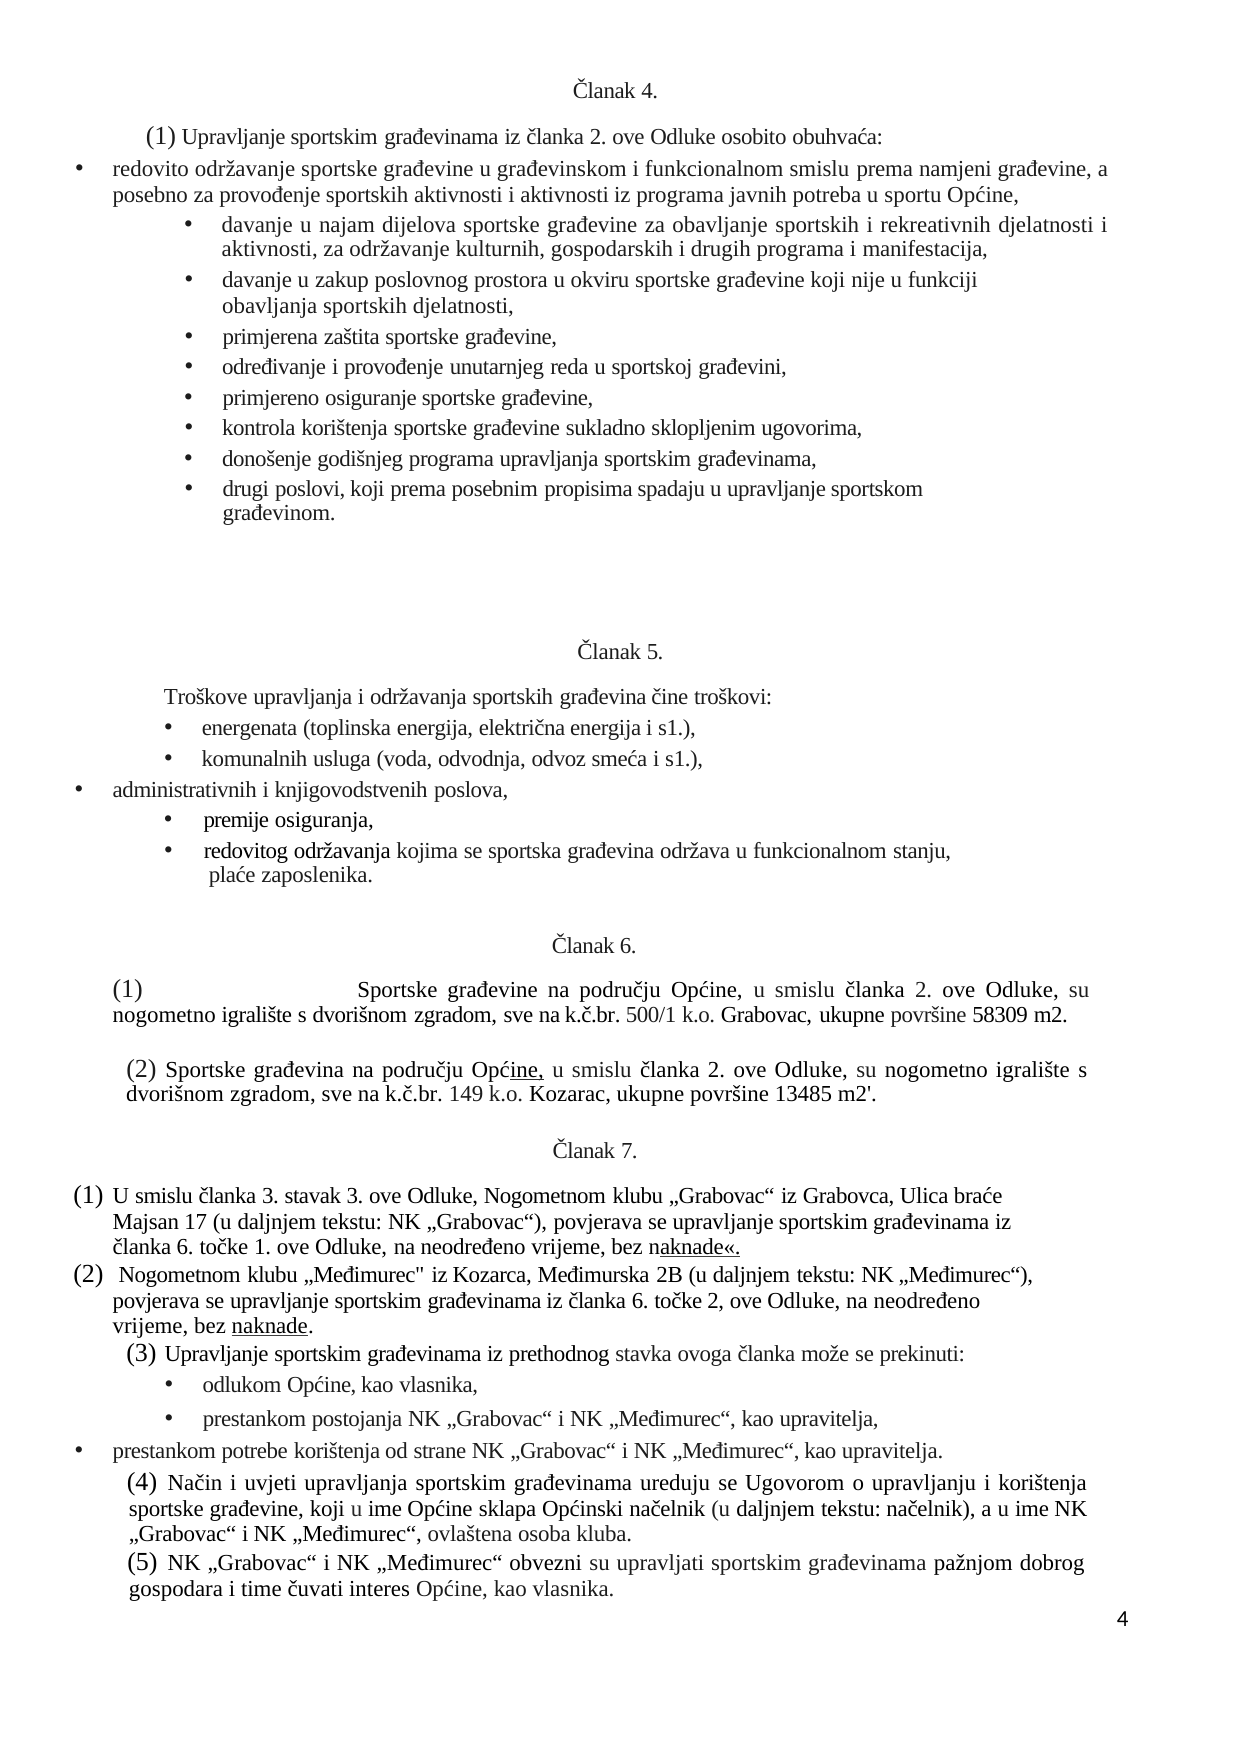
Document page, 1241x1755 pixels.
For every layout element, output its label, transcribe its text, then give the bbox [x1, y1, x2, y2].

list redovitog održavanja kojima se sportska građevina održava u funkcionalnom stanju, [164, 834, 1128, 864]
list davanje u zakup poslovnog prostora u okviru sportske građevine koji nije u funkciji obavljanja sportskih djelatnosti, [184, 265, 1076, 318]
list određivanje i provođenje unutarnjeg reda u sportskoj građevini, [184, 350, 1128, 380]
text Članak 7. [552, 1135, 1128, 1164]
list donošenje godišnjeg programa upravljanja sportskim građevinama, [184, 442, 1128, 472]
list prestankom potrebe korištenja od strane NK „Grabovac“ i NK „Međimurec“, kao upravitelja. [74, 1436, 1033, 1465]
list primjerena zaštita sportske građevine, [184, 320, 1128, 350]
list premije osiguranja, [163, 803, 1128, 833]
list administrativnih i knjigovodstvenih poslova, [74, 773, 1128, 803]
list drugi poslovi, koji prema posebnim propisima spadaju u upravljanje sportskom građevinom. [184, 474, 1030, 525]
list prestankom postojanja NK „Grabovac“ i NK „Međimurec“, kao upravitelja, [164, 1402, 1128, 1432]
list U smislu članka 3. stavak 3. ove Odluke, Nogometnom klubu „Grabovac“ iz Grabovca, Ulica braće Majsan 17 (u daljnjem tekstu: NK „Grabovac“), povjerava se upravljanje sportskim građevinama iz članka 6. točke 1. ove Odluke, na neodređeno vrijeme, bez naknade«. [73, 1181, 1056, 1259]
text Članak 5. [112, 638, 1128, 664]
list Upravljanje sportskim građevinama iz članka 2. ove Odluke osobito obuhvaća: [146, 121, 1128, 151]
list redovito održavanje sportske građevine u građevinskom i funkcionalnom smislu prema namjeni građevine, a posebno za provođenje sportskih aktivnosti i aktivnosti iz programa javnih potreba u sportu Općine, [74, 154, 1108, 207]
list NK „Grabovac“ i NK „Međimurec“ obvezni su upravljati sportskim građevinama pažnjom dobrog gospodara i time čuvati interes Općine, kao vlasnika. [127, 1548, 1084, 1601]
list primjereno osiguranje sportske građevine, [184, 381, 1128, 411]
text plaće zaposlenika. [187, 864, 1128, 887]
list komunalnih usluga (voda, odvodnja, odvoz smeća i s1.), [164, 742, 1128, 772]
list Način i uvjeti upravljanja sportskim građevinama ureduju se Ugovorom o upravljanju i korištenja sportske građevine, koji u ime Općine sklapa Općinski načelnik (u daljnjem tekstu: načelnik), a u ime NK „Grabovac“ i NK „Međimurec“, ovlaštena osoba kluba. [127, 1468, 1087, 1547]
list odlukom Općine, kao vlasnika, [164, 1368, 1128, 1398]
list Sportske građevine na području Općine, u smislu članka 2. ove Odluke, su nogometno igralište s dvorišnom zgradom, sve na k.č.br. 500/1 k.o. Grabovac, ukupne površine 58309 m2. [112, 976, 1089, 1027]
list Nogometnom klubu „Međimurec" iz Kozarca, Međimurska 2B (u daljnjem tekstu: NK „Međimurec“), povjerava se upravljanje sportskim građevinama iz članka 6. točke 2, ove Odluke, na neodređeno vrijeme, bez naknade. [73, 1259, 1056, 1338]
list davanje u najam dijelova sportske građevine za obavljanje sportskih i rekreativnih djelatnosti i aktivnosti, za održavanje kulturnih, gospodarskih i drugih programa i manifestacija, [184, 211, 1109, 262]
text Članak 6. [552, 932, 1128, 958]
list Sportske građevina na području Općine, u smislu članka 2. ove Odluke, su nogometno igralište s dvorišnom zgradom, sve na k.č.br. 149 k.o. Kozarac, ukupne površine 13485 m2'. [126, 1056, 1087, 1106]
list kontrola korištenja sportske građevine sukladno sklopljenim ugovorima, [184, 411, 1128, 441]
list energenata (toplinska energija, električna energija i s1.), [164, 711, 1128, 741]
text Članak 4. [573, 75, 1128, 104]
text Troškove upravljanja i održavanja sportskih građevina čine troškovi: [164, 681, 1128, 711]
list Upravljanje sportskim građevinama iz prethodnog stavka ovoga članka može se prekinuti: [126, 1338, 1128, 1367]
